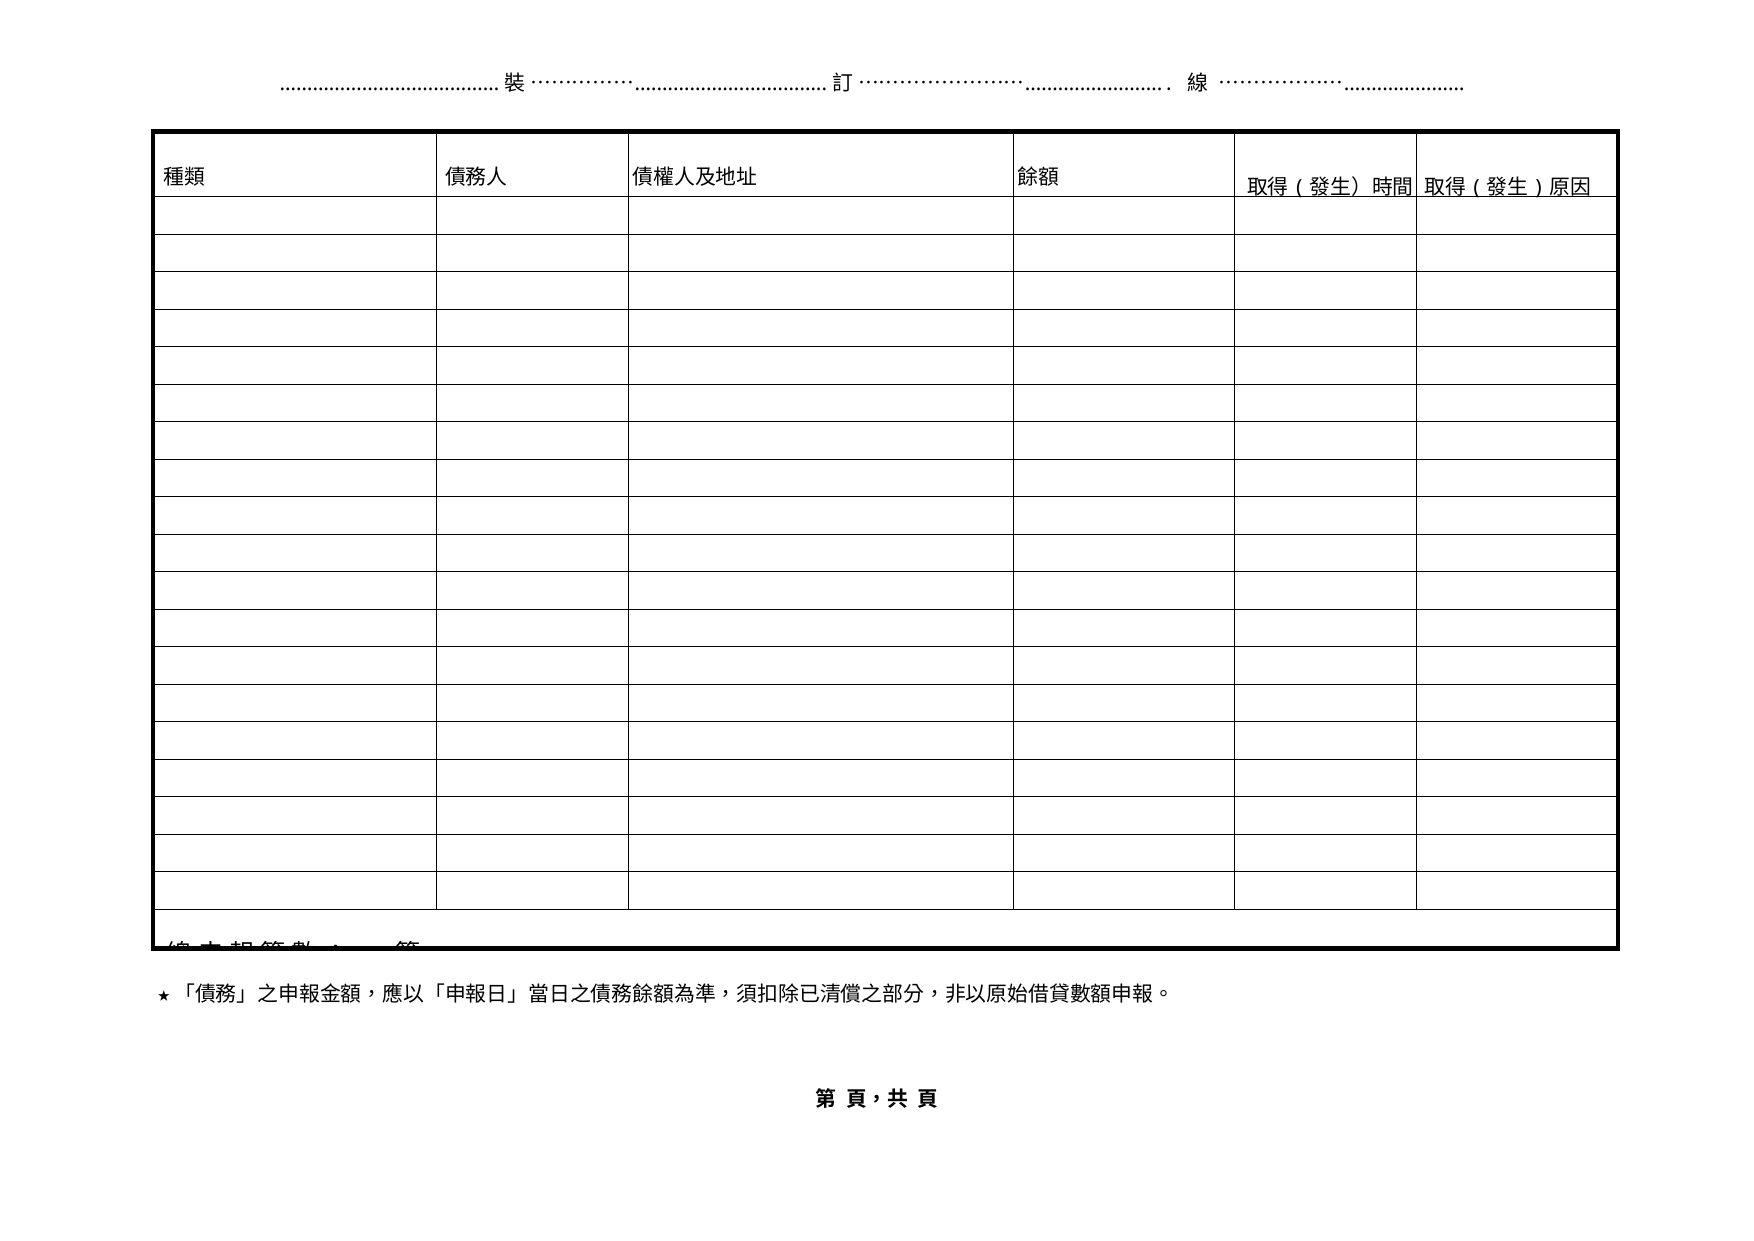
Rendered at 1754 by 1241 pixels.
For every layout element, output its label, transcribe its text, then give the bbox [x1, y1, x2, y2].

table_cell [1235, 497, 1416, 533]
table_cell [155, 760, 436, 796]
table_cell [437, 872, 628, 908]
table_cell [1014, 385, 1234, 421]
table_cell [1235, 535, 1416, 571]
table_cell [1014, 310, 1234, 346]
table_cell [437, 835, 628, 871]
table_cell [629, 460, 1013, 496]
table_cell [1014, 460, 1234, 496]
table_cell [155, 460, 436, 496]
table_cell [437, 722, 628, 758]
table_header 餘額 [1014, 134, 1234, 196]
table_cell [629, 422, 1013, 458]
table_cell [155, 422, 436, 458]
table_cell [155, 872, 436, 908]
table_cell [1014, 272, 1234, 308]
table_cell [155, 497, 436, 533]
table_cell [155, 572, 436, 608]
table_cell [155, 835, 436, 871]
table_cell [437, 422, 628, 458]
table_cell [1235, 797, 1416, 833]
table_cell [1014, 797, 1234, 833]
table_cell [155, 647, 436, 683]
table_cell [1417, 610, 1616, 646]
table_cell [629, 272, 1013, 308]
table_cell [437, 610, 628, 646]
table_cell [437, 572, 628, 608]
table_cell [437, 235, 628, 271]
table_cell [1235, 647, 1416, 683]
table_header 取得(發生）時間 [1235, 134, 1416, 196]
table_cell [1417, 197, 1616, 233]
table_cell [1417, 347, 1616, 383]
table_cell [1417, 572, 1616, 608]
table_cell [1417, 685, 1616, 721]
table_cell [437, 347, 628, 383]
table_cell [1417, 760, 1616, 796]
table_cell [155, 722, 436, 758]
table_cell [1417, 497, 1616, 533]
table_cell [437, 385, 628, 421]
table_cell [1235, 722, 1416, 758]
table_cell [155, 610, 436, 646]
table_cell [1014, 422, 1234, 458]
table_cell [629, 385, 1013, 421]
table_cell [1417, 272, 1616, 308]
table_cell [1235, 235, 1416, 271]
table_cell [1417, 385, 1616, 421]
table_header 債務人 [437, 134, 628, 196]
table_cell [1014, 760, 1234, 796]
table_cell [629, 347, 1013, 383]
table_cell [629, 310, 1013, 346]
table_cell [155, 685, 436, 721]
table_cell [1235, 310, 1416, 346]
table_cell [437, 310, 628, 346]
table_cell [437, 535, 628, 571]
table_cell [437, 460, 628, 496]
table_cell [1014, 610, 1234, 646]
table_cell [437, 760, 628, 796]
table_cell [1417, 872, 1616, 908]
table_cell [1417, 835, 1616, 871]
table_cell [155, 797, 436, 833]
table_cell [1014, 835, 1234, 871]
table_cell [1417, 422, 1616, 458]
table_cell [629, 197, 1013, 233]
table_cell [437, 647, 628, 683]
table_header 種類 [155, 134, 436, 196]
table_cell [1417, 647, 1616, 683]
table_cell [1417, 310, 1616, 346]
table_cell [1014, 685, 1234, 721]
table_cell [155, 197, 436, 233]
table_cell [629, 610, 1013, 646]
table_cell [1014, 347, 1234, 383]
table_cell [629, 872, 1013, 908]
table_cell [1417, 235, 1616, 271]
table_header 債權人及地址 [629, 134, 1013, 196]
table_cell [1235, 347, 1416, 383]
table_cell [629, 572, 1013, 608]
table_cell [1235, 835, 1416, 871]
table_cell [1417, 722, 1616, 758]
table_cell [629, 835, 1013, 871]
table_cell [1014, 497, 1234, 533]
table_cell [1235, 685, 1416, 721]
table_cell [155, 235, 436, 271]
table_cell [1014, 722, 1234, 758]
table_cell [1235, 422, 1416, 458]
table_cell [1014, 647, 1234, 683]
table_cell [629, 647, 1013, 683]
table_cell [1014, 235, 1234, 271]
table_cell [629, 685, 1013, 721]
table_cell [629, 797, 1013, 833]
table_cell [1235, 197, 1416, 233]
table_cell [1235, 272, 1416, 308]
table_cell [1235, 385, 1416, 421]
table_cell [155, 310, 436, 346]
table_cell [1235, 460, 1416, 496]
table_cell [437, 497, 628, 533]
table_cell [1235, 572, 1416, 608]
table_cell [629, 535, 1013, 571]
table_cell [437, 272, 628, 308]
table_cell [1417, 797, 1616, 833]
table_cell [629, 497, 1013, 533]
table_cell [155, 347, 436, 383]
table_cell [155, 272, 436, 308]
table_cell [1014, 872, 1234, 908]
table_cell [1417, 460, 1616, 496]
table_cell [1417, 535, 1616, 571]
table_cell [1235, 760, 1416, 796]
table_cell [629, 722, 1013, 758]
table_cell [155, 385, 436, 421]
table_header 取得(發生)原因 [1417, 134, 1616, 196]
text ★「債務」之申報金額，應以「申報日」當日之債務餘額為準，須扣除已清償之部分，非以原始借貸數額申報。 [153, 951, 1601, 1013]
table_cell [1014, 535, 1234, 571]
table_cell [629, 235, 1013, 271]
table_cell [629, 760, 1013, 796]
table_cell [155, 535, 436, 571]
table_cell [1014, 572, 1234, 608]
table_cell [1235, 610, 1416, 646]
table_cell [437, 797, 628, 833]
table_cell [1235, 872, 1416, 908]
table_cell 總申報筆數： 筆 [155, 910, 1616, 946]
table_cell [437, 197, 628, 233]
table_cell [437, 685, 628, 721]
table_cell [1014, 197, 1234, 233]
